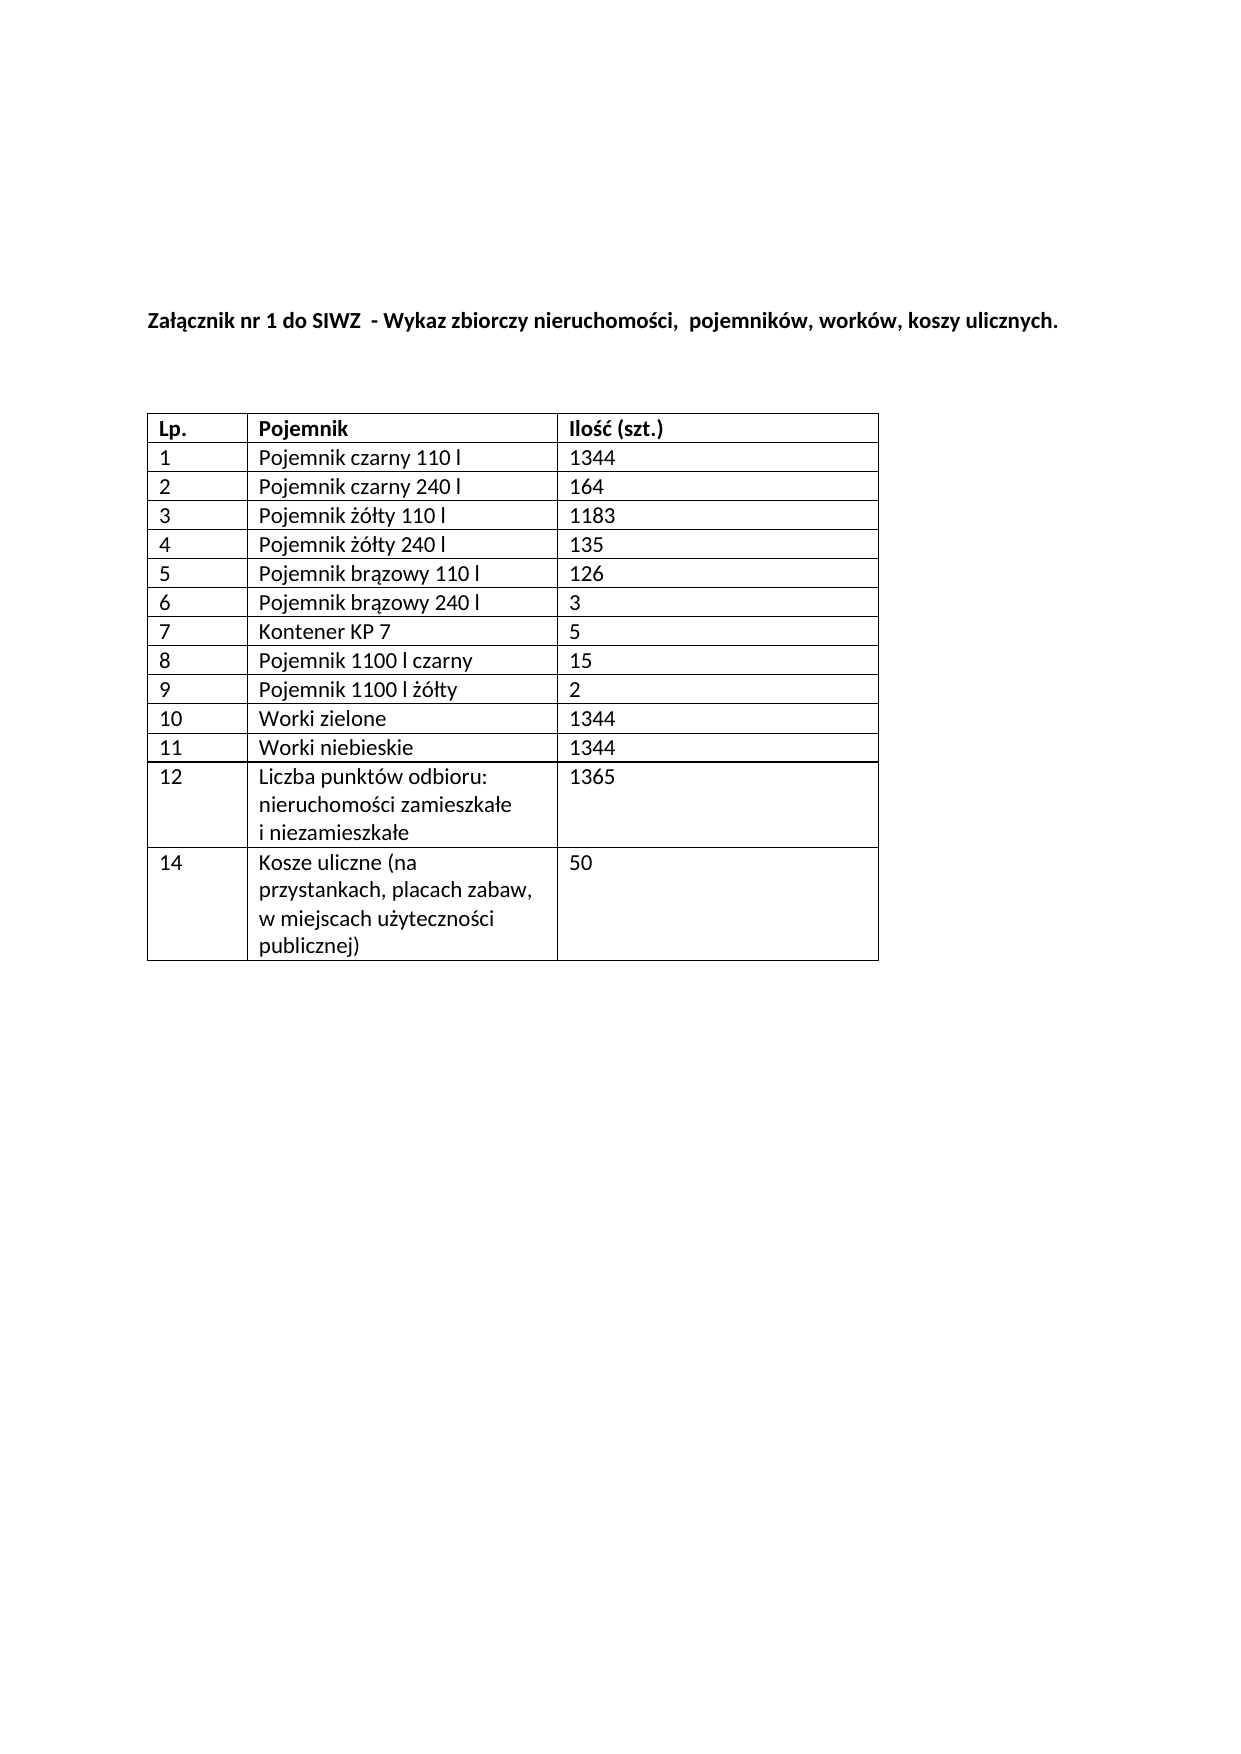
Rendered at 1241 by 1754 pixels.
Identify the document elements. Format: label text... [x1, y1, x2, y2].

table_cell 9 [148, 675, 247, 703]
table_cell 10 [148, 704, 247, 732]
table_cell 5 [558, 617, 878, 645]
table_header Pojemnik [248, 414, 557, 442]
table_cell Kontener KP 7 [248, 617, 557, 645]
table_cell 50 [558, 848, 878, 960]
table_cell Pojemnik 1100 l żółty [248, 675, 557, 703]
table_cell Worki zielone [248, 704, 557, 732]
table_cell 8 [148, 646, 247, 674]
table_cell 14 [148, 848, 247, 960]
table_cell 6 [148, 588, 247, 616]
table_header Lp. [148, 414, 247, 442]
table_header Ilość (szt.) [558, 414, 878, 442]
table_cell 3 [558, 588, 878, 616]
table_cell 12 [148, 763, 247, 847]
table_cell 3 [148, 501, 247, 529]
text Załącznik nr 1 do SIWZ - Wykaz zbiorczy nieruchomości, pojemników, worków, koszy ulicznych. [148, 307, 1093, 335]
table_cell 2 [558, 675, 878, 703]
table_cell 1344 [558, 443, 878, 471]
table_cell Liczba punktów odbioru: nieruchomości zamieszkałe i niezamieszkałe [248, 763, 557, 847]
table_cell 5 [148, 559, 247, 587]
table_cell Pojemnik brązowy 240 l [248, 588, 557, 616]
table_cell Worki niebieskie [248, 734, 557, 761]
table_cell Pojemnik brązowy 110 l [248, 559, 557, 587]
table_cell 11 [148, 734, 247, 761]
table_cell Pojemnik czarny 110 l [248, 443, 557, 471]
table_cell 126 [558, 559, 878, 587]
table_cell 1 [148, 443, 247, 471]
table_cell Pojemnik żółty 110 l [248, 501, 557, 529]
table_cell 7 [148, 617, 247, 645]
table_cell 4 [148, 530, 247, 558]
table_cell Pojemnik 1100 l czarny [248, 646, 557, 674]
table_cell Kosze uliczne (na przystankach, placach zabaw, w miejscach użyteczności publicznej) [248, 848, 557, 960]
table_cell 1344 [558, 734, 878, 761]
table_cell 135 [558, 530, 878, 558]
table_cell 1365 [558, 763, 878, 847]
table_cell Pojemnik żółty 240 l [248, 530, 557, 558]
table_cell Pojemnik czarny 240 l [248, 472, 557, 500]
table_cell 15 [558, 646, 878, 674]
table_cell 164 [558, 472, 878, 500]
table_cell 1344 [558, 704, 878, 732]
table_cell 1183 [558, 501, 878, 529]
table_cell 2 [148, 472, 247, 500]
